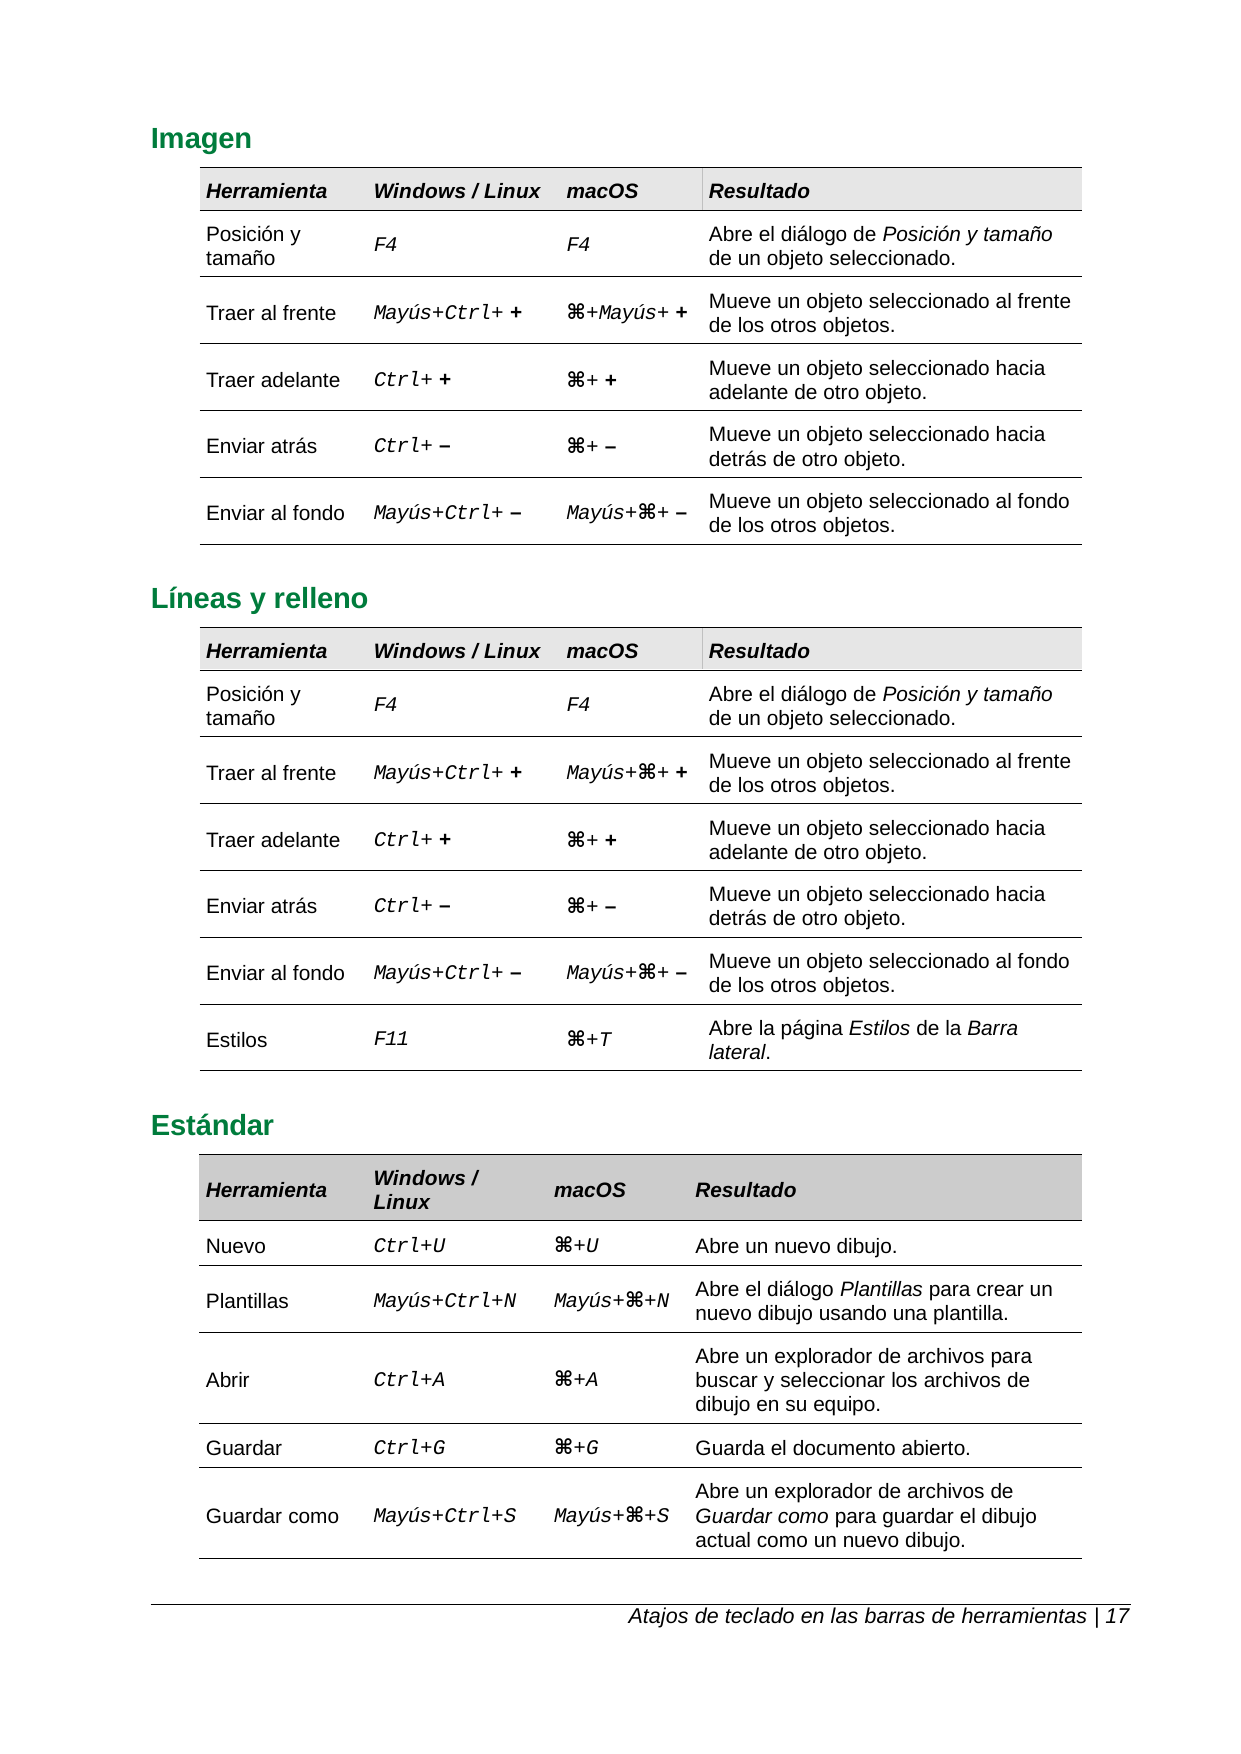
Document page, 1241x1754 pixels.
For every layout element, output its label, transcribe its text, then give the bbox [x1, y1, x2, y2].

subtitle Líneas y relleno [151, 581, 1131, 614]
table_cell Mayús+⌘+N [548, 1266, 689, 1332]
table_cell Enviar al fondo [200, 938, 367, 1003]
table_cell ⌘+Mayús+ + [560, 277, 702, 343]
table_cell Mayús+⌘+ + [560, 737, 702, 803]
table_header Windows / Linux [367, 628, 560, 669]
table_cell Mueve un objeto seleccionado hacia detrás de otro objeto. [703, 871, 1082, 937]
table_cell Mueve un objeto seleccionado al frente de los otros objetos. [703, 737, 1082, 803]
table_cell Enviar atrás [200, 411, 367, 477]
table_cell Abrir [199, 1333, 367, 1422]
table_header macOS [548, 1155, 689, 1220]
table_cell Traer adelante [200, 344, 367, 410]
table_cell Abre el diálogo de Posición y tamaño de un objeto seleccionado. [703, 671, 1082, 736]
table_cell Abre un explorador de archivos para buscar y seleccionar los archivos de dibujo en su equipo. [689, 1333, 1082, 1422]
table_cell Ctrl+ – [367, 871, 560, 937]
table_cell Mayús+Ctrl+ – [367, 938, 560, 1003]
table_header Resultado [703, 168, 1082, 210]
table_header Resultado [689, 1155, 1082, 1220]
table_cell Traer al frente [200, 737, 367, 803]
table_cell ⌘+ + [560, 344, 702, 410]
table_cell Plantillas [199, 1266, 367, 1332]
table_cell Abre la página Estilos de la Barra lateral. [703, 1005, 1082, 1070]
table_cell ⌘+A [548, 1333, 689, 1422]
table_cell ⌘+ – [560, 871, 702, 937]
table_cell Mayús+⌘+S [548, 1468, 689, 1558]
table_cell Enviar al fondo [200, 478, 367, 543]
table_cell Mueve un objeto seleccionado al frente de los otros objetos. [703, 277, 1082, 343]
table_header Windows / Linux [367, 168, 560, 210]
table_cell Mueve un objeto seleccionado hacia adelante de otro objeto. [703, 344, 1082, 410]
table_cell Mueve un objeto seleccionado al fondo de los otros objetos. [703, 938, 1082, 1003]
table_cell Ctrl+A [367, 1333, 548, 1422]
table_cell Traer adelante [200, 804, 367, 870]
table_cell Nuevo [199, 1221, 367, 1265]
table_cell Abre el diálogo Plantillas para crear un nuevo dibujo usando una plantilla. [689, 1266, 1082, 1332]
table_cell Mueve un objeto seleccionado al fondo de los otros objetos. [703, 478, 1082, 543]
table_cell Enviar atrás [200, 871, 367, 937]
table_cell Ctrl+ – [367, 411, 560, 477]
table_cell Mueve un objeto seleccionado hacia adelante de otro objeto. [703, 804, 1082, 870]
table_cell Mayús+Ctrl+ – [367, 478, 560, 543]
table_cell Traer al frente [200, 277, 367, 343]
table_cell F4 [367, 671, 560, 736]
table_cell ⌘+ – [560, 411, 702, 477]
table_cell Posición y tamaño [200, 671, 367, 736]
table_cell Mayús+Ctrl+N [367, 1266, 548, 1332]
table_header Herramienta [200, 168, 367, 210]
table_header Windows / Linux [367, 1155, 548, 1220]
table_cell Posición y tamaño [200, 211, 367, 276]
table_cell F4 [367, 211, 560, 276]
subtitle Imagen [151, 121, 1131, 154]
table_cell Guardar [199, 1424, 367, 1467]
table_header Herramienta [200, 628, 367, 669]
table_cell Ctrl+ + [367, 344, 560, 410]
table_cell Estilos [200, 1005, 367, 1070]
table_cell ⌘+T [560, 1005, 702, 1070]
table_cell Ctrl+ + [367, 804, 560, 870]
table_cell ⌘+G [548, 1424, 689, 1467]
table_cell Ctrl+U [367, 1221, 548, 1265]
table_cell ⌘+ + [560, 804, 702, 870]
table_cell Mayús+Ctrl+ + [367, 277, 560, 343]
table_cell Guarda el documento abierto. [689, 1424, 1082, 1467]
table_cell Guardar como [199, 1468, 367, 1558]
table_header macOS [560, 628, 702, 669]
table_cell Abre un nuevo dibujo. [689, 1221, 1082, 1265]
table_cell Mueve un objeto seleccionado hacia detrás de otro objeto. [703, 411, 1082, 477]
table_cell Ctrl+G [367, 1424, 548, 1467]
table_header Herramienta [199, 1155, 367, 1220]
table_header Resultado [703, 628, 1082, 669]
table_cell ⌘+U [548, 1221, 689, 1265]
table_cell F4 [560, 671, 702, 736]
table_cell Abre el diálogo de Posición y tamaño de un objeto seleccionado. [703, 211, 1082, 276]
table_cell Mayús+Ctrl+ + [367, 737, 560, 803]
table_cell F4 [560, 211, 702, 276]
table_cell Abre un explorador de archivos de Guardar como para guardar el dibujo actual como un nuevo dibujo. [689, 1468, 1082, 1558]
table_cell Mayús+⌘+ – [560, 938, 702, 1003]
table_cell Mayús+Ctrl+S [367, 1468, 548, 1558]
table_cell Mayús+⌘+ – [560, 478, 702, 543]
table_header macOS [560, 168, 702, 210]
subtitle Estándar [151, 1108, 1131, 1141]
table_cell F11 [367, 1005, 560, 1070]
